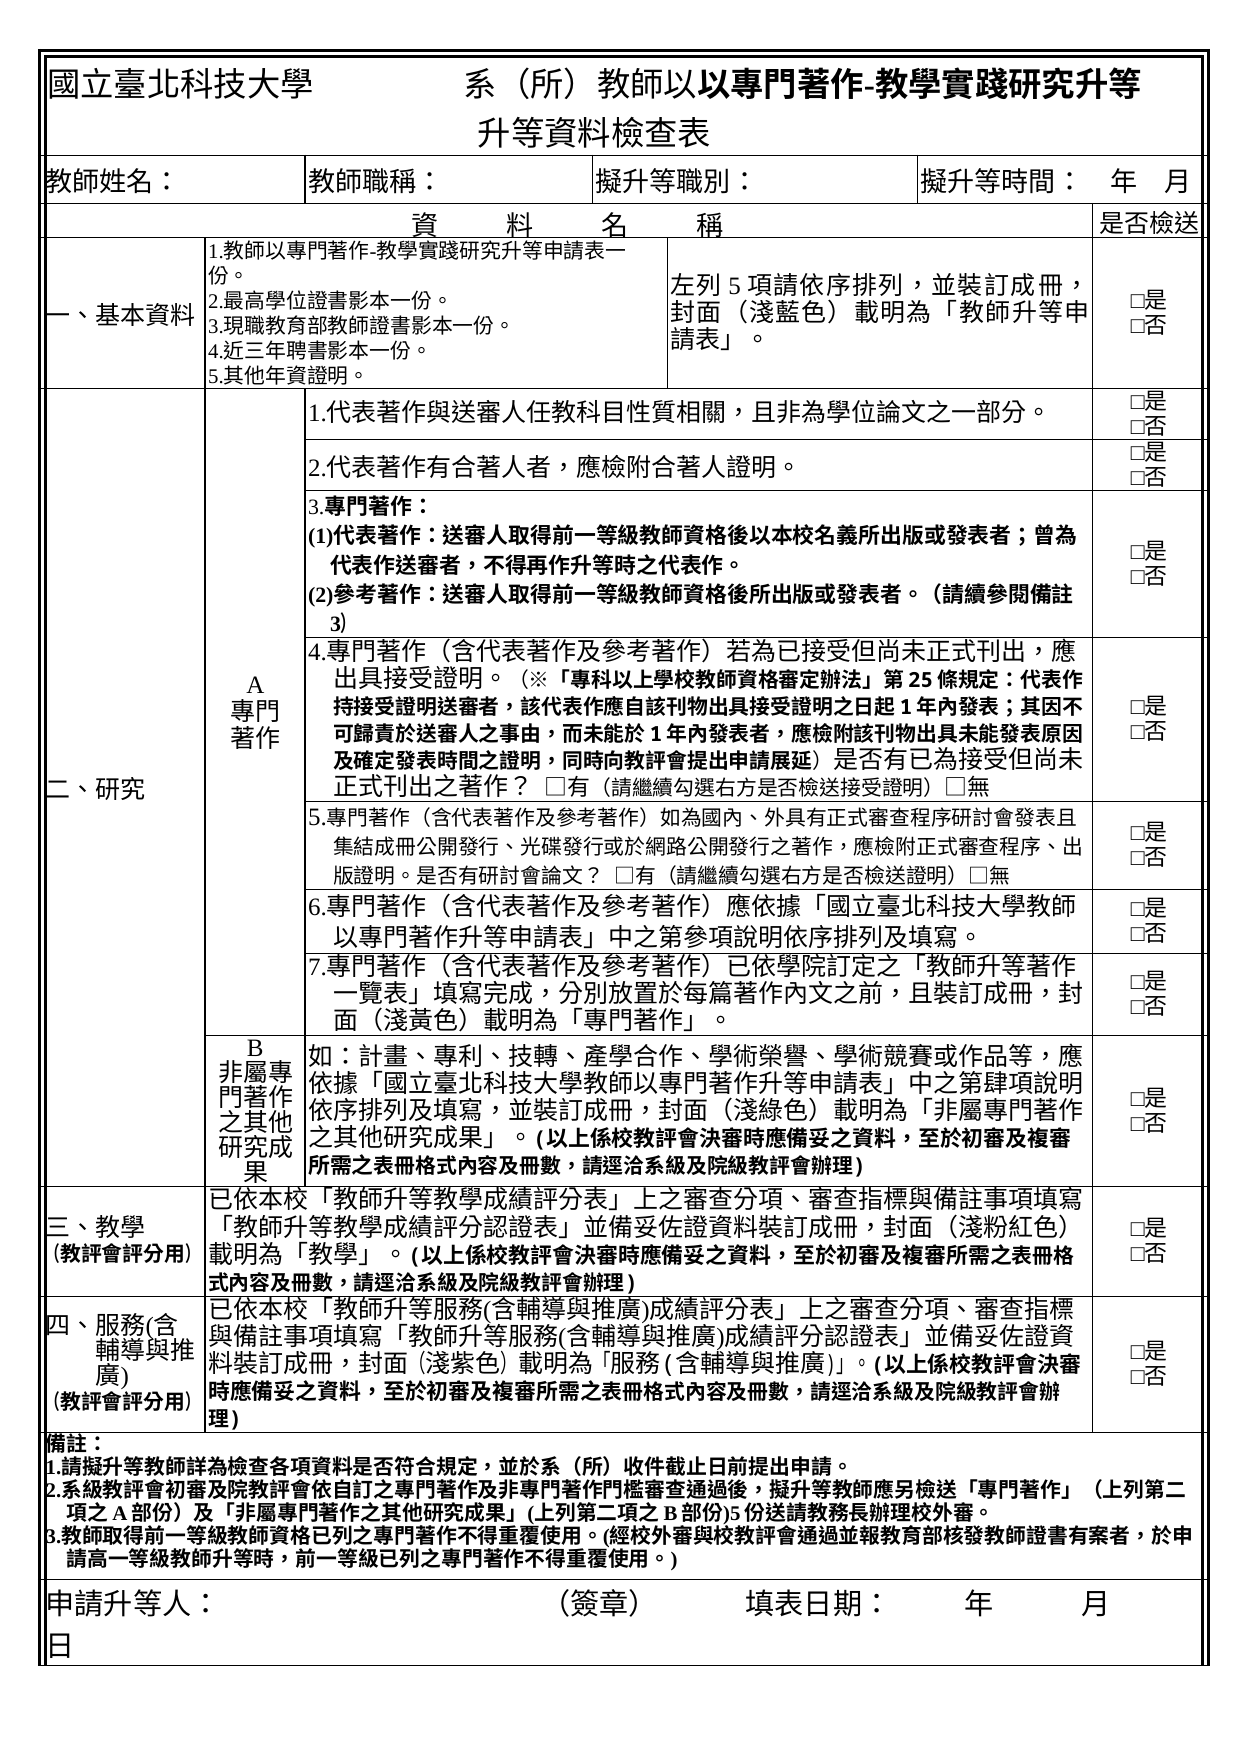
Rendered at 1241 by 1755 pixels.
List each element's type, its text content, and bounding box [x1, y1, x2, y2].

table_cell 四、服務(含輔導與推廣) （教評會評分用） [47, 1297, 204, 1432]
table_cell 是否檢送 [1093, 204, 1201, 237]
table_cell □是 □否 [1093, 440, 1201, 490]
table_cell 如：計畫、專利、技轉、產學合作、學術榮譽、學術競賽或作品等，應依據「國立臺北科技大學教師以專門著作升等申請表」中之第肆項說明依序排列及填寫，並裝訂成冊，封面（淺綠色）載明為「非屬專門著作之其他研究成果」。(以上係校教評會決審時應備妥之資料，至於初審及複審所需之表冊格式內容及冊數，請逕洽系級及院級教評會辦理) [306, 1036, 1092, 1186]
table_cell 三、教學 （教評會評分用） [47, 1187, 204, 1296]
table_cell 教師職稱： [306, 156, 592, 203]
table_cell □是 □否 [1093, 1036, 1201, 1186]
table_cell A 專門 著作 [206, 389, 304, 1035]
table_cell 3.專門著作： (1)代表著作：送審人取得前一等級教師資格後以本校名義所出版或發表者；曾為代表作送審者，不得再作升等時之代表作。 (2)參考著作：送審人取得前一等級教師資格後所出版或發表者。（請續參閱備註3） [306, 491, 1092, 637]
table_cell □是 □否 [1093, 491, 1201, 637]
table_cell □是 □否 [1093, 1187, 1201, 1296]
table_header 國立臺北科技大學 系（所）教師以以專門著作-教學實踐研究升等 升等資料檢查表 [43, 52, 1205, 154]
table_cell 教師姓名： [47, 156, 304, 203]
table_cell □是 □否 [1093, 238, 1201, 388]
table_cell 5.專門著作（含代表著作及參考著作）如為國內、外具有正式審查程序研討會發表且集結成冊公開發行、光碟發行或於網路公開發行之著作，應檢附正式審查程序、出版證明。是否有研討會論文？ □有（請繼續勾選右方是否檢送證明）□無 [306, 802, 1092, 889]
table_cell 已依本校「教師升等教學成績評分表」上之審查分項、審查指標與備註事項填寫「教師升等教學成績評分認證表」並備妥佐證資料裝訂成冊，封面（淺粉紅色）載明為「教學」。(以上係校教評會決審時應備妥之資料，至於初審及複審所需之表冊格式內容及冊數，請逕洽系級及院級教評會辦理) [206, 1187, 1092, 1296]
table_cell □是 □否 [1093, 638, 1201, 801]
table_cell 資 料 名 稱 [47, 204, 1092, 237]
table_cell 7.專門著作（含代表著作及參考著作）已依學院訂定之「教師升等著作一覽表」填寫完成，分別放置於每篇著作內文之前，且裝訂成冊，封面（淺黃色）載明為「專門著作」。 [306, 954, 1092, 1035]
table_cell 擬升等職別： [593, 156, 917, 203]
table_cell □是 □否 [1093, 802, 1201, 889]
table_cell 二、研究 [47, 389, 204, 1186]
table_cell 已依本校「教師升等服務(含輔導與推廣)成績評分表」上之審查分項、審查指標與備註事項填寫「教師升等服務(含輔導與推廣)成績評分認證表」並備妥佐證資料裝訂成冊，封面（淺紫色）載明為「服務(含輔導與推廣)」。(以上係校教評會決審時應備妥之資料，至於初審及複審所需之表冊格式內容及冊數，請逕洽系級及院級教評會辦理) [206, 1297, 1092, 1432]
table_cell B 非屬專門著作之其他研究成果 [206, 1036, 304, 1186]
table_cell 2.代表著作有合著人者，應檢附合著人證明。 [306, 440, 1092, 490]
table_cell 4.專門著作（含代表著作及參考著作）若為已接受但尚未正式刊出，應出具接受證明。（※「專科以上學校教師資格審定辦法」第25條規定：代表作持接受證明送審者，該代表作應自該刊物出具接受證明之日起1年內發表；其因不可歸責於送審人之事由，而未能於1年內發表者，應檢附該刊物出具未能發表原因及確定發表時間之證明，同時向教評會提出申請展延）是否有已為接受但尚未正式刊出之著作？ □有（請繼續勾選右方是否檢送接受證明）□無 [306, 638, 1092, 801]
table_cell 擬升等時間： 年 月 [918, 156, 1201, 203]
table_cell 一、基本資料 [47, 238, 204, 388]
table_cell □是 □否 [1093, 890, 1201, 953]
table_cell 申請升等人： （簽章） 填表日期： 年 月 日 [47, 1580, 1201, 1665]
table_cell □是 □否 [1093, 389, 1201, 439]
table_cell □是 □否 [1093, 1297, 1201, 1432]
table_cell 1.教師以專門著作-教學實踐研究升等申請表一份。 2.最高學位證書影本一份。 3.現職教育部教師證書影本一份。 4.近三年聘書影本一份。 5.其他年資證明。 [206, 238, 667, 388]
table_cell 1.代表著作與送審人任教科目性質相關，且非為學位論文之一部分。 [306, 389, 1092, 439]
table_cell □是 □否 [1093, 954, 1201, 1035]
table_cell 備註： 1.請擬升等教師詳為檢查各項資料是否符合規定，並於系（所）收件截止日前提出申請。 2.系級教評會初審及院教評會依自訂之專門著作及非專門著作門檻審查通過後，擬升等教師應另檢送「專門著作」（上列第二項之A部份）及「非屬專門著作之其他研究成果」(上列第二項之B部份)5份送請教務長辦理校外審。 3.教師取得前一等級教師資格已列之專門著作不得重覆使用。(經校外審與校教評會通過並報教育部核發教師證書有案者，於申請高一等級教師升等時，前一等級已列之專門著作不得重覆使用。) [47, 1433, 1201, 1579]
table_cell 左列5項請依序排列，並裝訂成冊，封面（淺藍色）載明為「教師升等申請表」。 [668, 238, 1092, 388]
table_cell 6.專門著作（含代表著作及參考著作）應依據「國立臺北科技大學教師以專門著作升等申請表」中之第參項說明依序排列及填寫。 [306, 890, 1092, 953]
